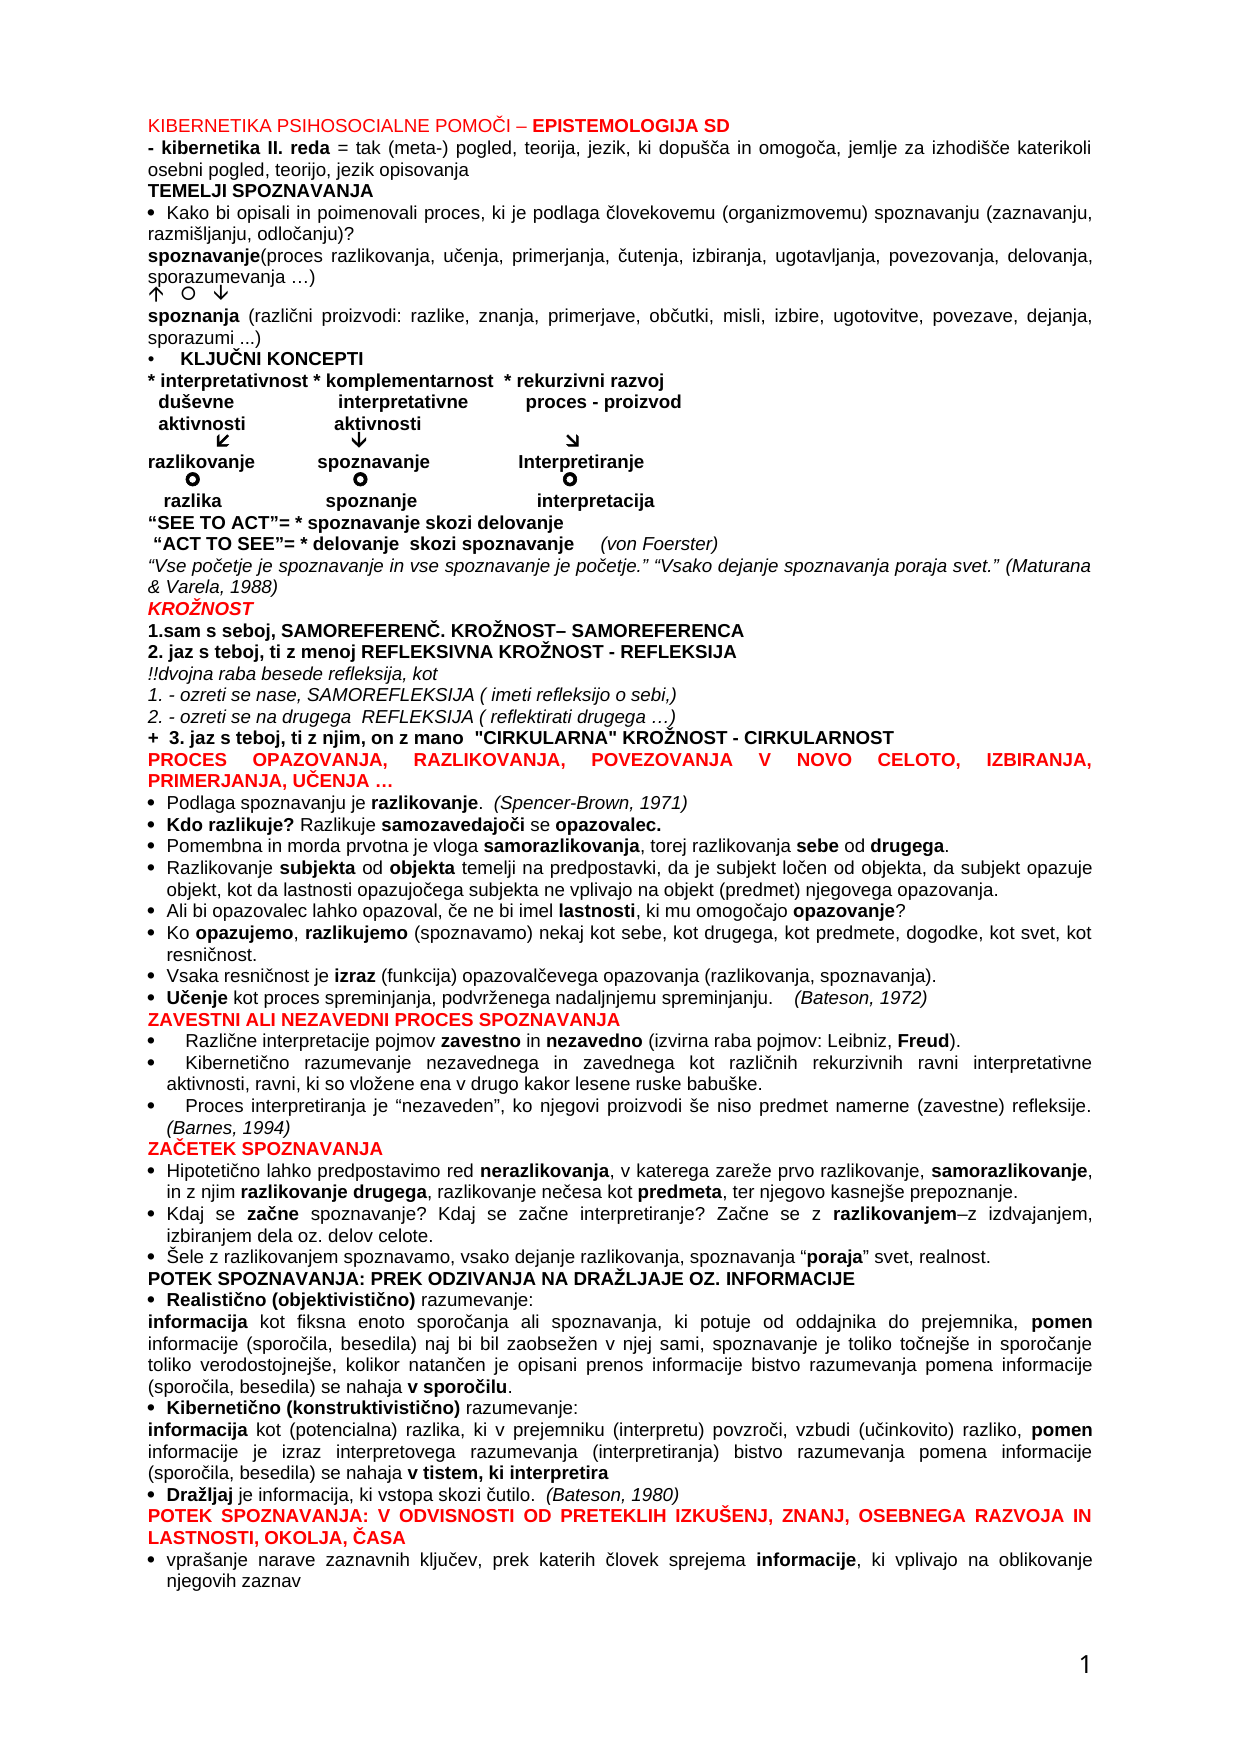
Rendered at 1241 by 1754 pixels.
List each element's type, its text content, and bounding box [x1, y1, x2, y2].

text KROŽNOST [148, 598, 1093, 619]
text razlika spoznanje interpretacija [148, 490, 1093, 512]
text POTEK SPOZNAVANJA: V ODVISNOSTI OD PRETEKLIH IZKUŠENJ, ZNANJ, OSEBNEGA RAZVOJA IN LASTNOSTI, OKOLJA, ČASA [148, 1505, 1093, 1548]
text * interpretativnost * komplementarnost * rekurzivni razvoj [148, 369, 1093, 391]
list Učenje kot proces spreminjanja, podvrženega nadaljnjemu spreminjanju. (Bateson, 1972) [148, 987, 1093, 1008]
text 1.sam s seboj, SAMOREFERENČ. KROŽNOST– SAMOREFERENCA [148, 619, 1093, 641]
text informacija kot fiksna enoto sporočanja ali spoznavanja, ki potuje od oddajnika do prejemnika, pomen informacije (sporočila, besedila) naj bi bil zaobsežen v njej sami, spoznavanje je toliko točnejše in sporočanje toliko verodostojnejše, kolikor natančen je opisani prenos informacije bistvo razumevanja pomena informacije (sporočila, besedila) se nahaja v sporočilu. [148, 1311, 1093, 1397]
text duševne interpretativne proces - proizvod [148, 391, 1093, 413]
text 1. - ozreti se nase, SAMOREFLEKSIJA ( imeti refleksijo o sebi,) [148, 684, 1093, 706]
text 2. - ozreti se na drugega REFLEKSIJA ( reflektirati drugega …) [148, 706, 1093, 727]
text TEMELJI SPOZNAVANJA [148, 180, 1093, 201]
text !!dvojna raba besede refleksija, kot [148, 662, 1093, 684]
text + 3. jaz s teboj, ti z njim, on z mano "CIRKULARNA" KROŽNOST - CIRKULARNOST [148, 727, 1093, 749]
list vprašanje narave zaznavnih ključev, prek katerih človek sprejema informacije, ki vplivajo na oblikovanje njegovih zaznav [148, 1548, 1093, 1592]
text ZAVESTNI ALI NEZAVEDNI PROCES SPOZNAVANJA [148, 1008, 1093, 1030]
list Realistično (objektivistično) razumevanje: [148, 1289, 1093, 1311]
text 2. jaz s teboj, ti z menoj REFLEKSIVNA KROŽNOST - REFLEKSIJA [148, 641, 1093, 662]
list Podlaga spoznavanju je razlikovanje. (Spencer-Brown, 1971) [148, 792, 1093, 813]
text spoznavanje(proces razlikovanja, učenja, primerjanja, čutenja, izbiranja, ugotavljanja, povezovanja, delovanja, sporazumevanja …) [148, 245, 1093, 288]
list Kako bi opisali in poimenovali proces, ki je podlaga človekovemu (organizmovemu) spoznavanju (zaznavanju, razmišljanju, odločanju)? [148, 201, 1093, 245]
text spoznanja (različni proizvodi: razlike, znanja, primerjave, občutki, misli, izbire, ugotovitve, povezave, dejanja, sporazumi ...) [148, 305, 1093, 348]
list Kdo razlikuje? Razlikuje samozavedajoči se opazovalec. [148, 813, 1093, 835]
text - kibernetika II. reda = tak (meta-) pogled, teorija, jezik, ki dopušča in omogoča, jemlje za izhodišče katerikoli osebni pogled, teorijo, jezik opisovanja [148, 137, 1093, 180]
text “Vse početje je spoznavanje in vse spoznavanje je početje.” “Vsako dejanje spoznavanja poraja svet.” (Maturana & Varela, 1988) [148, 555, 1093, 598]
list Kibernetično razumevanje nezavednega in zavednega kot različnih rekurzivnih ravni interpretativne aktivnosti, ravni, ki so vložene ena v drugo kakor lesene ruske babuške. [148, 1052, 1093, 1095]
list Ko opazujemo, razlikujemo (spoznavamo) nekaj kot sebe, kot drugega, kot predmete, dogodke, kot svet, kot resničnost. [148, 922, 1093, 965]
text    [148, 434, 1093, 451]
text • KLJUČNI KONCEPTI [148, 348, 1093, 369]
text razlikovanje spoznavanje Interpretiranje [148, 451, 1093, 473]
subtitle ZAČETEK SPOZNAVANJA [148, 1138, 1093, 1159]
list Različne interpretacije pojmov zavestno in nezavedno (izvirna raba pojmov: Leibniz, Freud). [148, 1030, 1093, 1052]
text    [148, 473, 1093, 490]
list Vsaka resničnost je izraz (funkcija) opazovalčevega opazovanja (razlikovanja, spoznavanja). [148, 965, 1093, 987]
list Dražljaj je informacija, ki vstopa skozi čutilo. (Bateson, 1980) [148, 1483, 1093, 1505]
text informacija kot (potencialna) razlika, ki v prejemniku (interpretu) povzroči, vzbudi (učinkovito) razliko, pomen informacije je izraz interpretovega razumevanja (interpretiranja) bistvo razumevanja pomena informacije (sporočila, besedila) se nahaja v tistem, ki interpretira [148, 1419, 1093, 1483]
text PROCES OPAZOVANJA, RAZLIKOVANJA, POVEZOVANJA V NOVO CELOTO, IZBIRANJA, PRIMERJANJA, UČENJA … [148, 749, 1093, 792]
list Pomembna in morda prvotna je vloga samorazlikovanja, torej razlikovanja sebe od drugega. [148, 835, 1093, 857]
list Kibernetično (konstruktivistično) razumevanje: [148, 1397, 1093, 1419]
list Kdaj se začne spoznavanje? Kdaj se začne interpretiranje? Začne se z razlikovanjem–z izdvajanjem, izbiranjem dela oz. delov celote. [148, 1203, 1093, 1246]
list Proces interpretiranja je “nezaveden”, ko njegovi proizvodi še niso predmet namerne (zavestne) refleksije. (Barnes, 1994) [148, 1095, 1093, 1138]
text aktivnosti aktivnosti [148, 413, 1093, 434]
text “SEE TO ACT”= * spoznavanje skozi delovanje [148, 512, 1093, 533]
text POTEK SPOZNAVANJA: PREK ODZIVANJA NA DRAŽLJAJE OZ. INFORMACIJE [148, 1268, 1093, 1289]
text    [148, 288, 1093, 305]
list Šele z razlikovanjem spoznavamo, vsako dejanje razlikovanja, spoznavanja “poraja” svet, realnost. [148, 1246, 1093, 1268]
text “ACT TO SEE”= * delovanje skozi spoznavanje (von Foerster) [148, 533, 1093, 555]
list Hipotetično lahko predpostavimo red nerazlikovanja, v katerega zareže prvo razlikovanje, samorazlikovanje, in z njim razlikovanje drugega, razlikovanje nečesa kot predmeta, ter njegovo kasnejše prepoznanje. [148, 1159, 1093, 1203]
list Razlikovanje subjekta od objekta temelji na predpostavki, da je subjekt ločen od objekta, da subjekt opazuje objekt, kot da lastnosti opazujočega subjekta ne vplivajo na objekt (predmet) njegovega opazovanja. [148, 857, 1093, 900]
text KIBERNETIKA PSIHOSOCIALNE POMOČI – EPISTEMOLOGIJA SD [148, 115, 1093, 137]
list Ali bi opazovalec lahko opazoval, če ne bi imel lastnosti, ki mu omogočajo opazovanje? [148, 900, 1093, 922]
